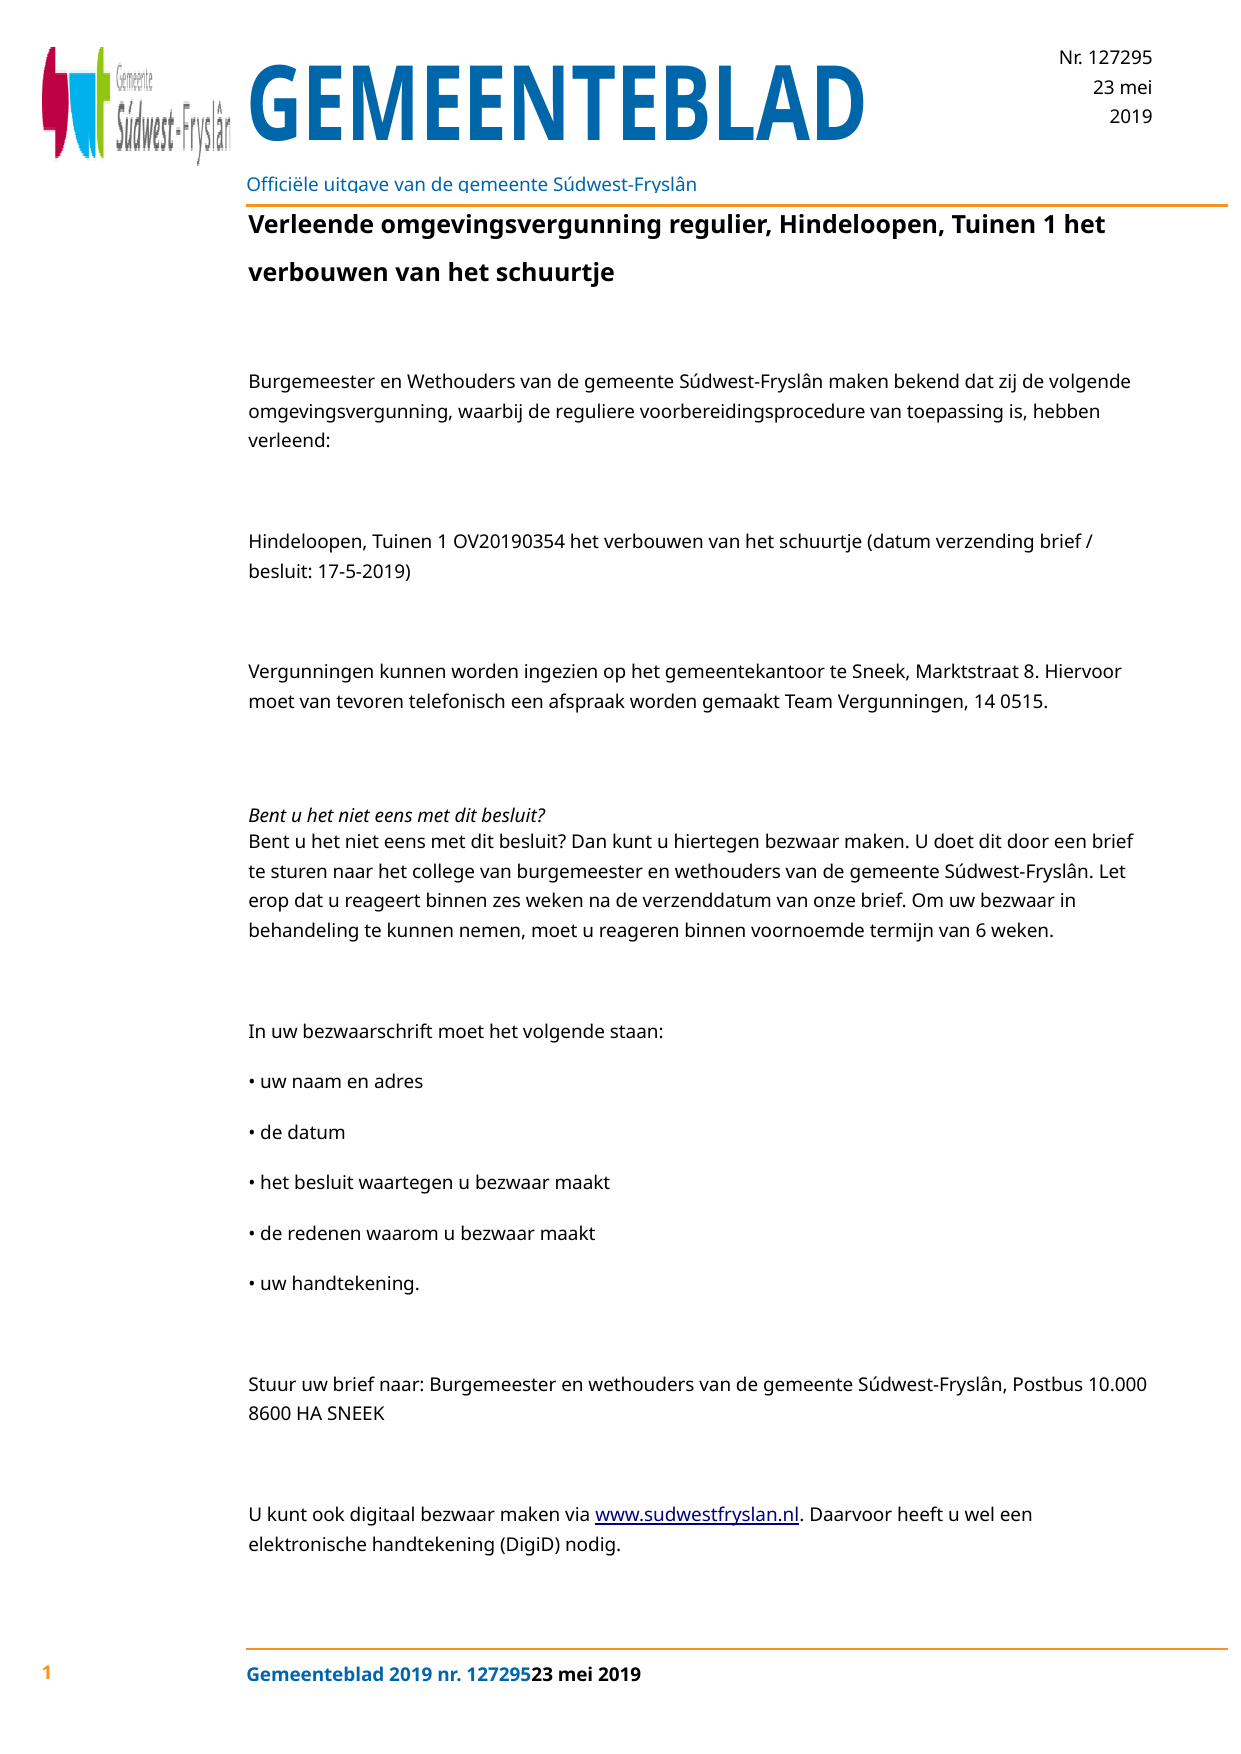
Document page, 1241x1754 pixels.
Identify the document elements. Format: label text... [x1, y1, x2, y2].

text Stuur uw brief naar: Burgemeester en wethouders van de gemeente Súdwest-Fryslân, Postbus 10.000 8600 HA SNEEK [248, 1371, 1152, 1426]
text • de datum [248, 1119, 1152, 1144]
picture [41, 47, 231, 172]
text Burgemeester en Wethouders van de gemeente Súdwest-Fryslân maken bekend dat zij de volgende omgevingsvergunning, waarbij de reguliere voorbereidingsprocedure van toepassing is, hebben verleend: [248, 368, 1152, 453]
text U kunt ook digitaal bezwaar maken via www.sudwestfryslan.nl. Daarvoor heeft u wel een elektronische handtekening (DigiD) nodig. [248, 1501, 1152, 1557]
text • het besluit waartegen u bezwaar maakt [248, 1169, 1152, 1195]
text Bent u het niet eens met dit besluit? [248, 803, 1152, 828]
text Verleende omgevingsvergunning regulier, Hindeloopen, Tuinen 1 het verbouwen van het schuurtje [248, 207, 1152, 288]
text In uw bezwaarschrift moet het volgende staan: [248, 1018, 1152, 1044]
text • uw naam en adres [248, 1068, 1152, 1094]
text Hindeloopen, Tuinen 1 OV20190354 het verbouwen van het schuurtje (datum verzending brief / besluit: 17-5-2019) [248, 528, 1152, 584]
text • uw handtekening. [248, 1270, 1152, 1296]
text • de redenen waarom u bezwaar maakt [248, 1220, 1152, 1245]
text Vergunningen kunnen worden ingezien op het gemeentekantoor te Sneek, Marktstraat 8. Hiervoor moet van tevoren telefonisch een afspraak worden gemaakt Team Vergunningen, 14 0515. [248, 659, 1152, 714]
text Bent u het niet eens met dit besluit? Dan kunt u hiertegen bezwaar maken. U doet dit door een brief te sturen naar het college van burgemeester en wethouders van de gemeente Súdwest-Fryslân. Let erop dat u reageert binnen zes weken na de verzenddatum van onze brief. Om uw bezwaar in behandeling te kunnen nemen, moet u reageren binnen voornoemde termijn van 6 weken. [248, 828, 1152, 943]
